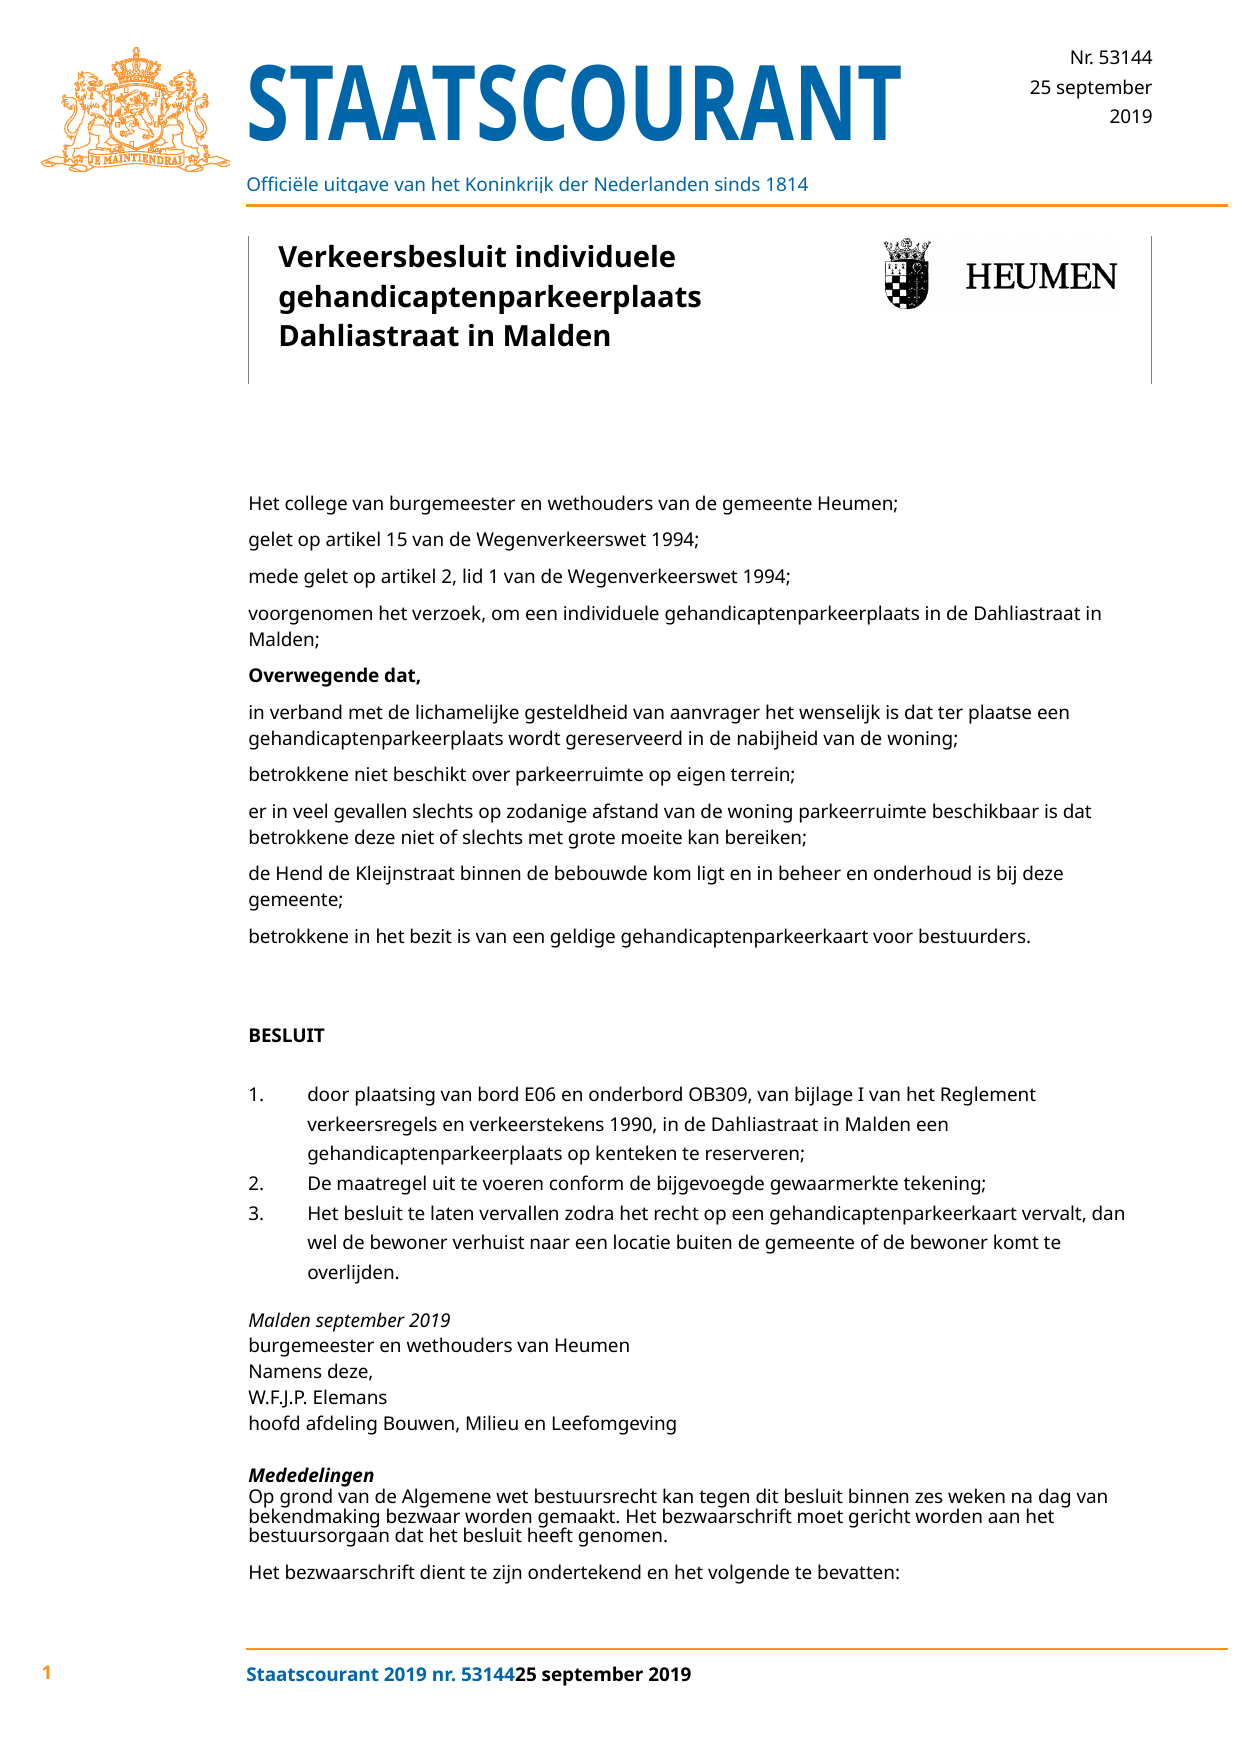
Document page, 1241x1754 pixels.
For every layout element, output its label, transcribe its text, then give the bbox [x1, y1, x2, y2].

text Overwegende dat, [248, 662, 1152, 688]
text hoofd afdeling Bouwen, Milieu en Leefomgeving [248, 1410, 1152, 1435]
text gelet op artikel 15 van de Wegenverkeerswet 1994; [248, 527, 1152, 552]
table_header [850, 236, 1151, 384]
text Op grond van de Algemene wet bestuursrecht kan tegen dit besluit binnen zes weken na dag van bekendmaking bezwaar worden gemaakt. Het bezwaarschrift moet gericht worden aan het bestuursorgaan dat het besluit heeft genomen. [248, 1488, 1152, 1546]
text Malden september 2019 [248, 1307, 1152, 1332]
text Het bezwaarschrift dient te zijn ondertekend en het volgende te bevatten: [248, 1564, 1152, 1583]
picture [882, 236, 1119, 311]
text de Hend de Kleijnstraat binnen de bebouwde kom ligt en in beheer en onderhoud is bij deze gemeente; [248, 861, 1152, 912]
list De maatregel uit te voeren conform de bijgevoegde gewaarmerkte tekening; [248, 1170, 1152, 1196]
text in verband met de lichamelijke gesteldheid van aanvrager het wenselijk is dat ter plaatse een gehandicaptenparkeerplaats wordt gereserveerd in de nabijheid van de woning; [248, 699, 1152, 751]
text W.F.J.P. Elemans [248, 1384, 1152, 1410]
text voorgenomen het verzoek, om een individuele gehandicaptenparkeerplaats in de Dahliastraat in Malden; [248, 600, 1152, 651]
text burgemeester en wethouders van Heumen [248, 1332, 1152, 1358]
picture [41, 47, 231, 172]
text mede gelet op artikel 2, lid 1 van de Wegenverkeerswet 1994; [248, 563, 1152, 589]
text Het college van burgemeester en wethouders van de gemeente Heumen; [248, 490, 1152, 516]
text BESLUIT [248, 1022, 1152, 1048]
list door plaatsing van bord E06 en onderbord OB309, van bijlage I van het Reglement verkeersregels en verkeerstekens 1990, in de Dahliastraat in Malden een gehandicaptenparkeerplaats op kenteken te reserveren; [248, 1081, 1152, 1166]
text Namens deze, [248, 1358, 1152, 1384]
text er in veel gevallen slechts op zodanige afstand van de woning parkeerruimte beschikbaar is dat betrokkene deze niet of slechts met grote moeite kan bereiken; [248, 798, 1152, 849]
table_header Verkeersbesluit individuele gehandicaptenparkeerplaats Dahliastraat in Malden [249, 236, 850, 384]
text betrokkene in het bezit is van een geldige gehandicaptenparkeerkaart voor bestuurders. [248, 923, 1152, 949]
text Mededelingen [248, 1463, 1152, 1488]
list Het besluit te laten vervallen zodra het recht op een gehandicaptenparkeerkaart vervalt, dan wel de bewoner verhuist naar een locatie buiten de gemeente of de bewoner komt te overlijden. [248, 1200, 1152, 1285]
text betrokkene niet beschikt over parkeerruimte op eigen terrein; [248, 761, 1152, 787]
